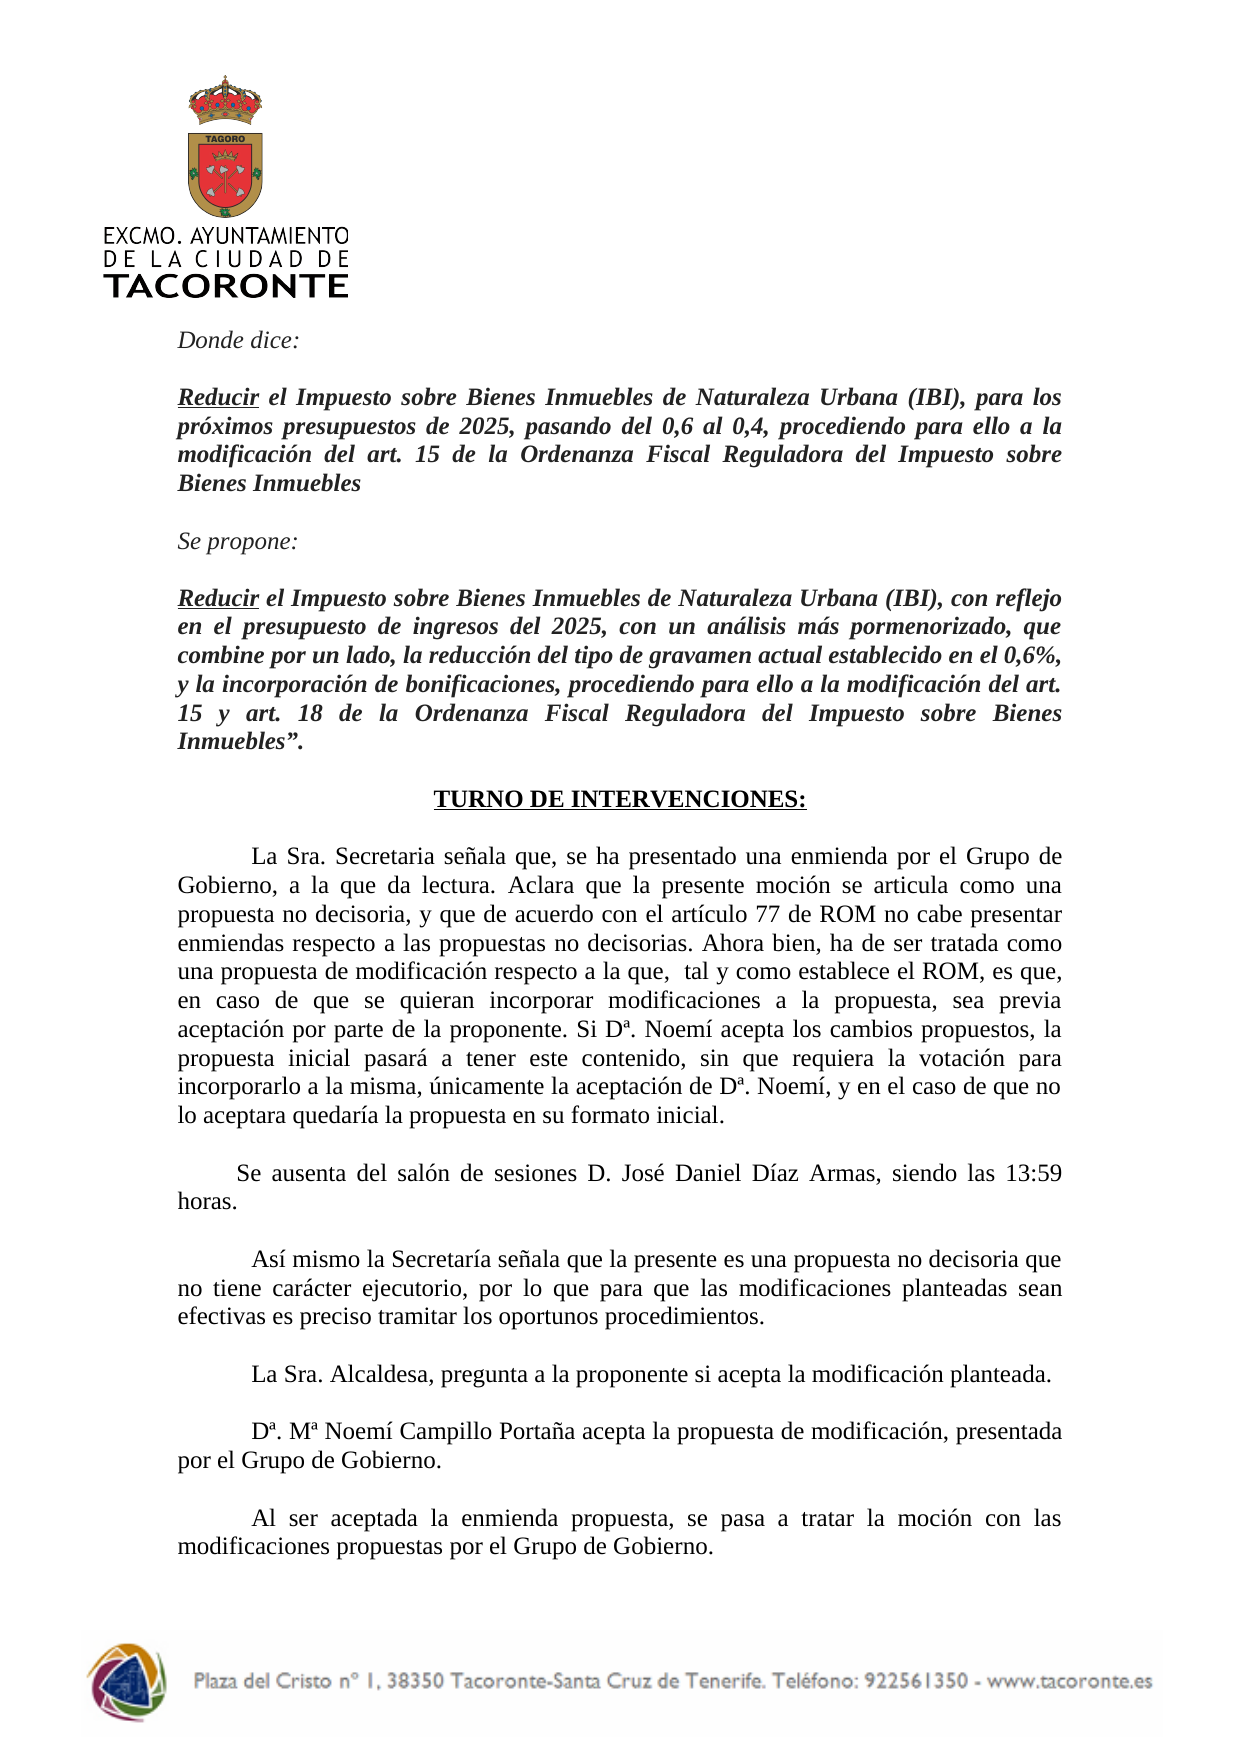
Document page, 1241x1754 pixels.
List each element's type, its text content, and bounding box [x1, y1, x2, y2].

text La Sra. Secretaria señala que, se ha presentado una enmienda por el Grupo de Gobierno, a la que da lectura. Aclara que la presente moción se articula como una propuesta no decisoria, y que de acuerdo con el artículo 77 de ROM no cabe presentar enmiendas respecto a las propuestas no decisorias. Ahora bien, ha de ser tratada como una propuesta de modificación respecto a la que, tal y como establece el ROM, es que, en caso de que se quieran incorporar modificaciones a la propuesta, sea previa aceptación por parte de la proponente. Si Dª. Noemí acepta los cambios propuestos, la propuesta inicial pasará a tener este contenido, sin que requiera la votación para incorporarlo a la misma, únicamente la aceptación de Dª. Noemí, y en el caso de que no lo aceptara quedaría la propuesta en su formato inicial. [177, 841, 1063, 1129]
text Donde dice: [177, 325, 1063, 354]
text Se propone: [177, 526, 1063, 554]
text Se ausenta del salón de sesiones D. José Daniel Díaz Armas, siendo las 13:59 horas. [177, 1158, 1063, 1215]
text La Sra. Alcaldesa, pregunta a la proponente si acepta la modificación planteada. [177, 1359, 1063, 1388]
text Dª. Mª Noemí Campillo Portaña acepta la propuesta de modificación, presentada por el Grupo de Gobierno. [177, 1416, 1063, 1474]
text Así mismo la Secretaría señala que la presente es una propuesta no decisoria que no tiene carácter ejecutorio, por lo que para que las modificaciones planteadas sean efectivas es preciso tramitar los oportunos procedimientos. [177, 1244, 1063, 1330]
picture [80, 1630, 1163, 1737]
text TURNO DE INTERVENCIONES: [177, 784, 1063, 813]
text Reducir el Impuesto sobre Bienes Inmuebles de Naturaleza Urbana (IBI), con reflejo en el presupuesto de ingresos del 2025, con un análisis más pormenorizado, que combine por un lado, la reducción del tipo de gravamen actual establecido en el 0,6%, y la incorporación de bonificaciones, procediendo para ello a la modificación del art. 15 y art. 18 de la Ordenanza Fiscal Reguladora del Impuesto sobre Bienes Inmuebles”. [177, 583, 1063, 755]
text Al ser aceptada la enmienda propuesta, se pasa a tratar la moción con las modificaciones propuestas por el Grupo de Gobierno. [177, 1503, 1063, 1560]
text Reducir el Impuesto sobre Bienes Inmuebles de Naturaleza Urbana (IBI), para los próximos presupuestos de 2025, pasando del 0,6 al 0,4, procediendo para ello a la modificación del art. 15 de la Ordenanza Fiscal Reguladora del Impuesto sobre Bienes Inmuebles [177, 382, 1063, 497]
picture [103, 75, 348, 298]
